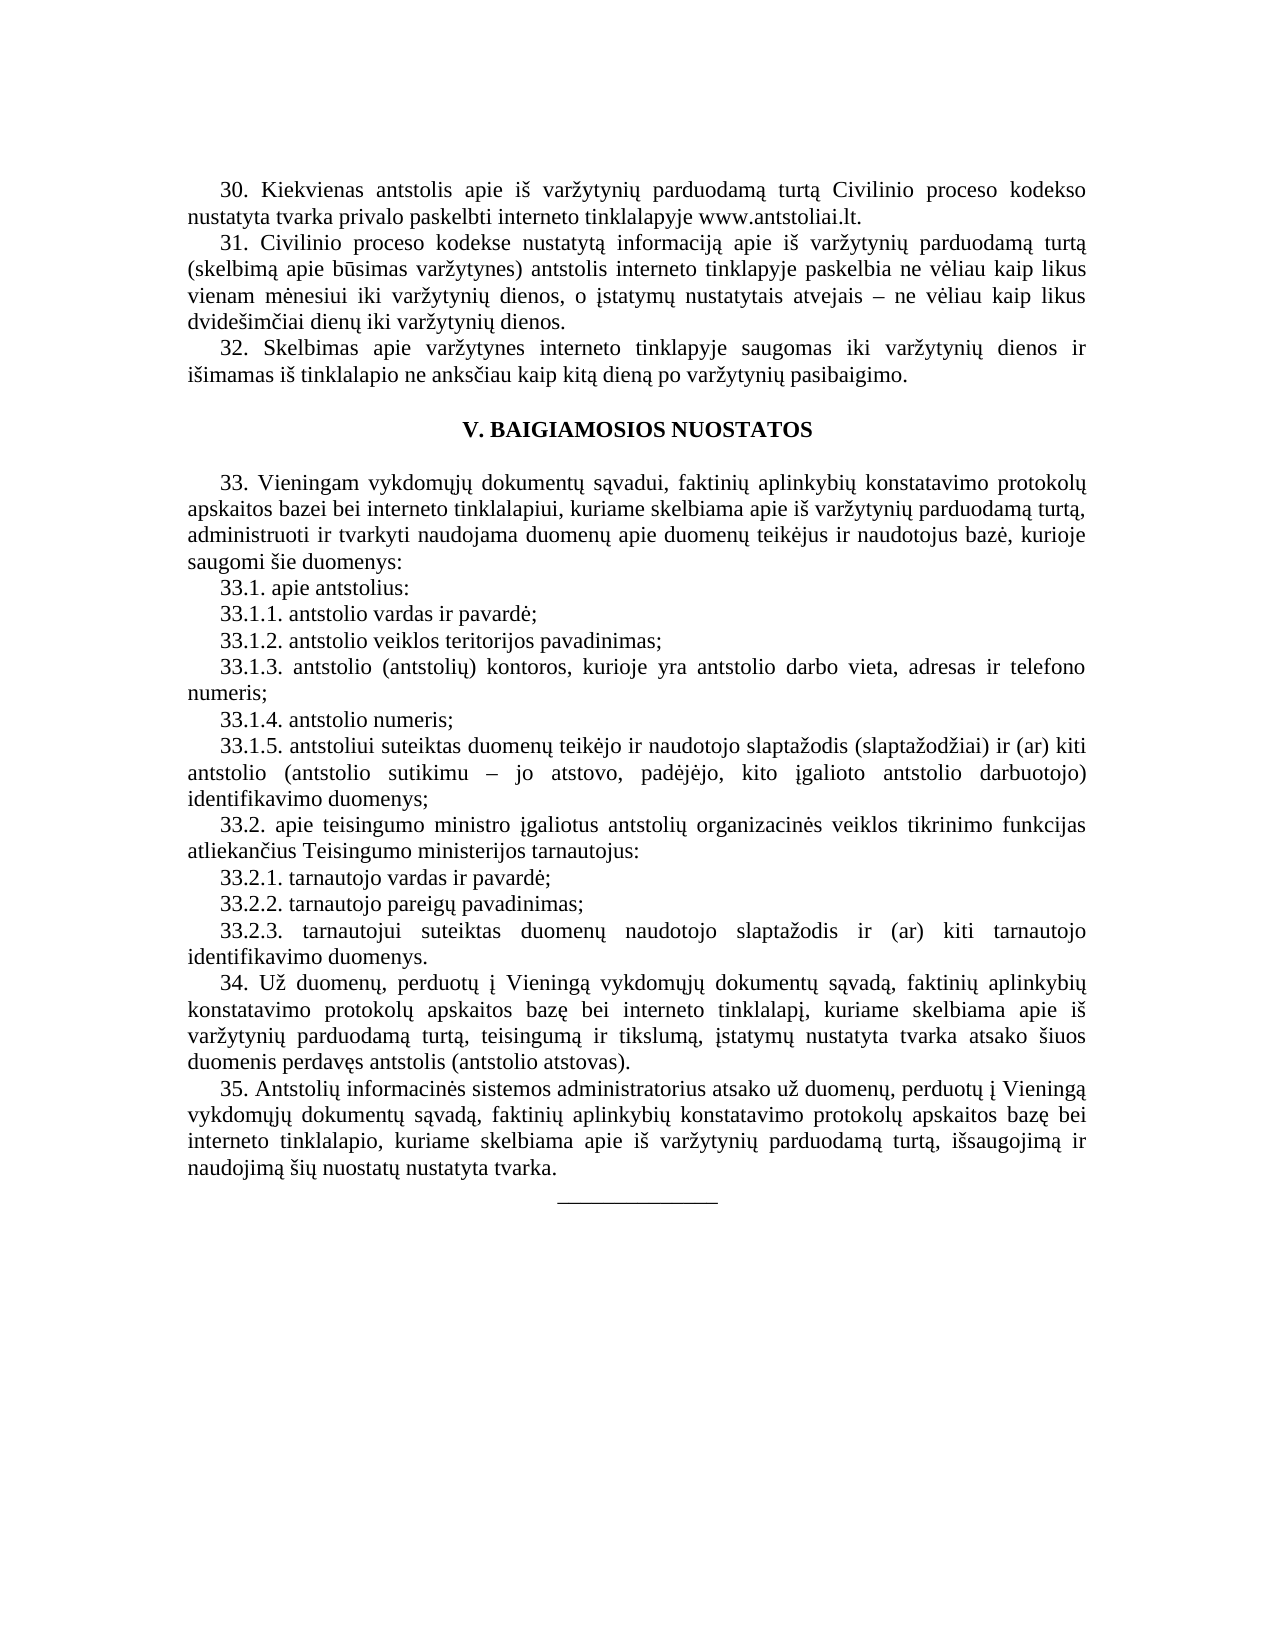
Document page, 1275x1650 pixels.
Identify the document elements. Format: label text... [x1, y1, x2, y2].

text 32. Skelbimas apie varžytynes interneto tinklapyje saugomas iki varžytynių dienos ir išimamas iš tinklalapio ne anksčiau kaip kitą dieną po varžytynių pasibaigimo. [187, 334, 1087, 387]
text 33.1.5. antstoliui suteiktas duomenų teikėjo ir naudotojo slaptažodis (slaptažodžiai) ir (ar) kiti antstolio (antstolio sutikimu – jo atstovo, padėjėjo, kito įgalioto antstolio darbuotojo) identifikavimo duomenys; [187, 732, 1087, 811]
text V. BAIGIAMOSIOS NUOSTATOS [187, 416, 1087, 442]
text 33.2.3. tarnautojui suteiktas duomenų naudotojo slaptažodis ir (ar) kiti tarnautojo identifikavimo duomenys. [187, 917, 1087, 969]
text 33.1.4. antstolio numeris; [187, 706, 1087, 732]
text 31. Civilinio proceso kodekse nustatytą informaciją apie iš varžytynių parduodamą turtą (skelbimą apie būsimas varžytynes) antstolis interneto tinklapyje paskelbia ne vėliau kaip likus vienam mėnesiui iki varžytynių dienos, o įstatymų nustatytais atvejais – ne vėliau kaip likus dvidešimčiai dienų iki varžytynių dienos. [187, 229, 1087, 334]
text ______________ [187, 1180, 1087, 1207]
text 33.1.3. antstolio (antstolių) kontoros, kurioje yra antstolio darbo vieta, adresas ir telefono numeris; [187, 653, 1087, 706]
text 30. Kiekvienas antstolis apie iš varžytynių parduodamą turtą Civilinio proceso kodekso nustatyta tvarka privalo paskelbti interneto tinklalapyje www.antstoliai.lt. [187, 176, 1087, 229]
text 33.1. apie antstolius: [187, 574, 1087, 600]
text 33.2.1. tarnautojo vardas ir pavardė; [187, 864, 1087, 890]
text 33.1.2. antstolio veiklos teritorijos pavadinimas; [187, 627, 1087, 653]
text 33.2.2. tarnautojo pareigų pavadinimas; [187, 890, 1087, 917]
text 35. Antstolių informacinės sistemos administratorius atsako už duomenų, perduotų į Vieningą vykdomųjų dokumentų sąvadą, faktinių aplinkybių konstatavimo protokolų apskaitos bazę bei interneto tinklalapio, kuriame skelbiama apie iš varžytynių parduodamą turtą, išsaugojimą ir naudojimą šių nuostatų nustatyta tvarka. [187, 1075, 1087, 1180]
text 33.2. apie teisingumo ministro įgaliotus antstolių organizacinės veiklos tikrinimo funkcijas atliekančius Teisingumo ministerijos tarnautojus: [187, 811, 1087, 864]
text 34. Už duomenų, perduotų į Vieningą vykdomųjų dokumentų sąvadą, faktinių aplinkybių konstatavimo protokolų apskaitos bazę bei interneto tinklalapį, kuriame skelbiama apie iš varžytynių parduodamą turtą, teisingumą ir tikslumą, įstatymų nustatyta tvarka atsako šiuos duomenis perdavęs antstolis (antstolio atstovas). [187, 969, 1087, 1075]
text 33. Vieningam vykdomųjų dokumentų sąvadui, faktinių aplinkybių konstatavimo protokolų apskaitos bazei bei interneto tinklalapiui, kuriame skelbiama apie iš varžytynių parduodamą turtą, administruoti ir tvarkyti naudojama duomenų apie duomenų teikėjus ir naudotojus bazė, kurioje saugomi šie duomenys: [187, 469, 1087, 574]
text 33.1.1. antstolio vardas ir pavardė; [187, 600, 1087, 627]
